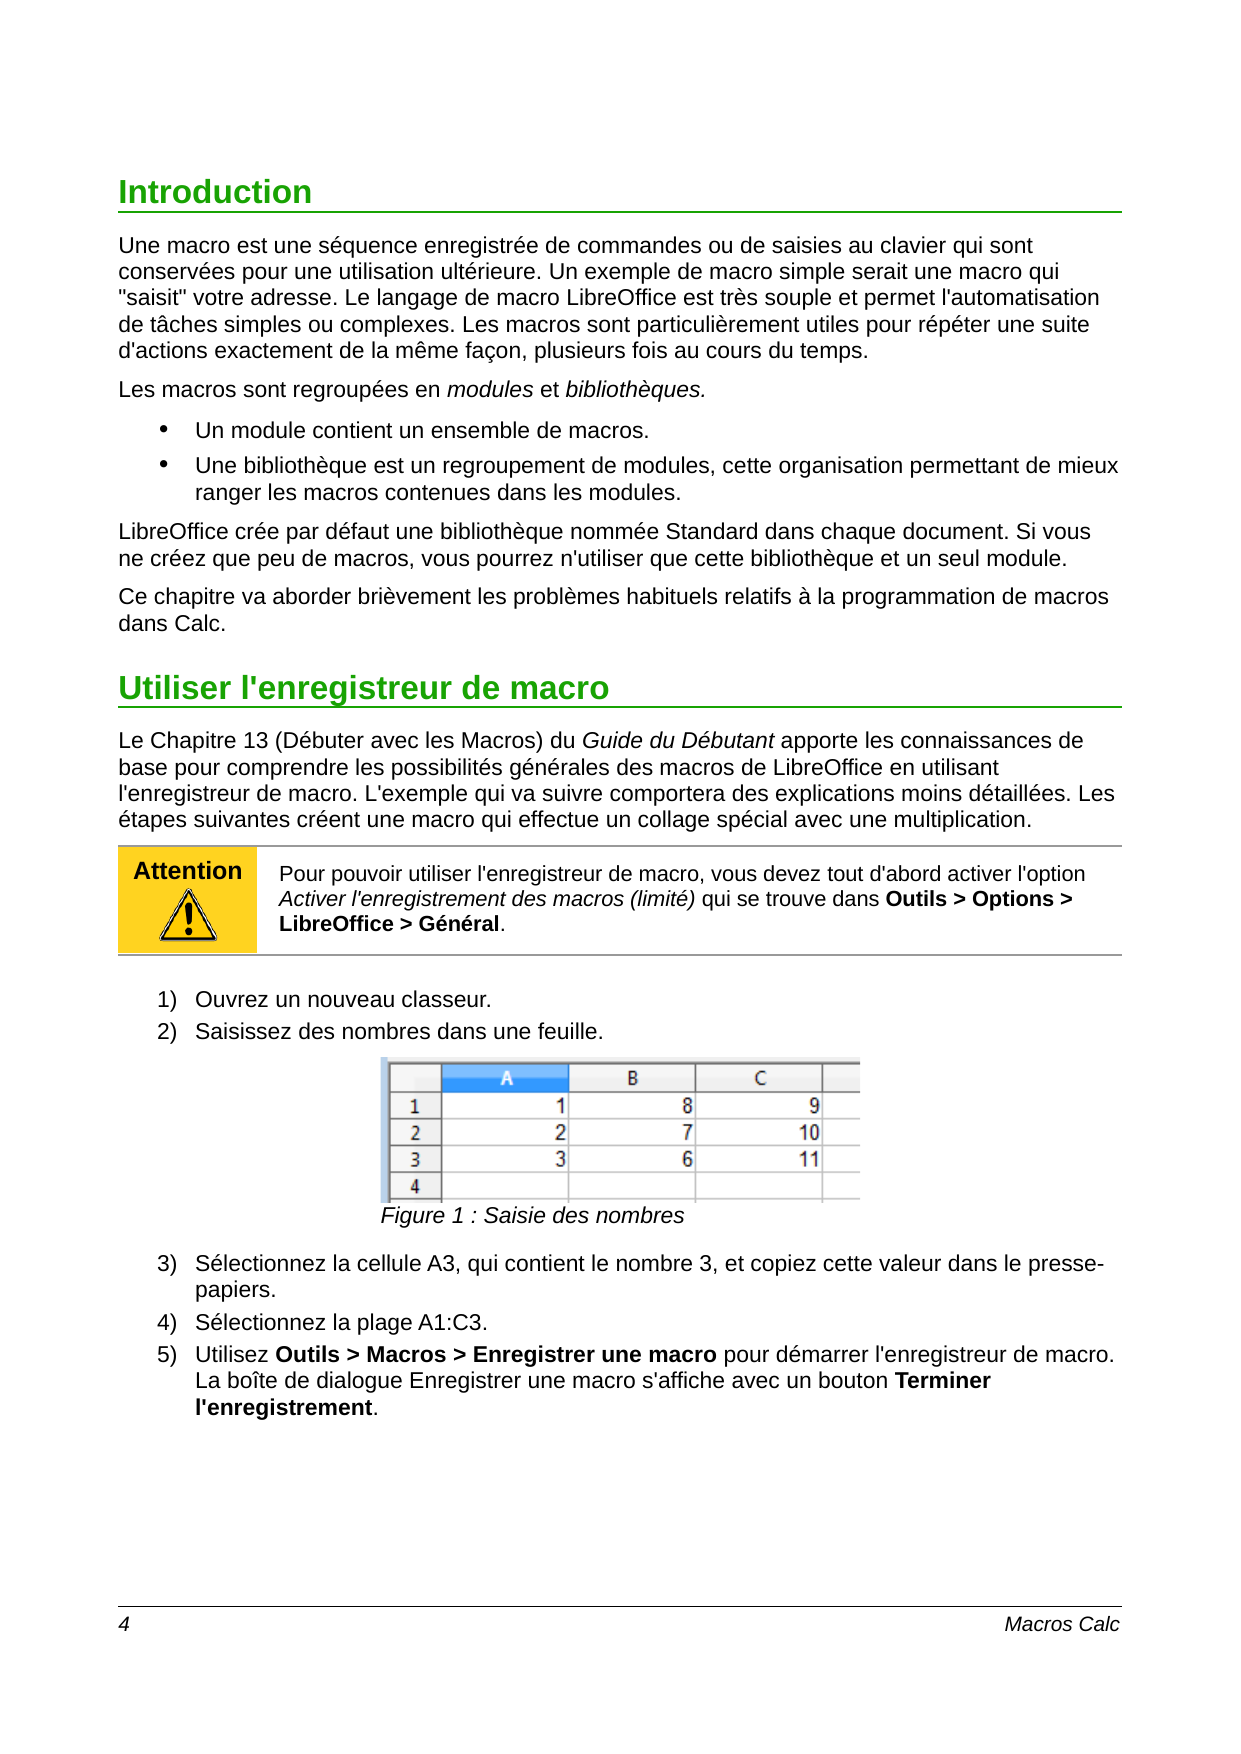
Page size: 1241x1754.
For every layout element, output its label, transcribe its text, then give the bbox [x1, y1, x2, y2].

list Une bibliothèque est un regroupement de modules, cette organisation permettant de mieux ranger les macros contenues dans les modules. [156, 450, 1122, 506]
table_header Attention [118, 847, 257, 953]
text Figure 1 : Saisie des nombres [380, 1203, 860, 1229]
list Utilisez Outils > Macros > Enregistrer une macro pour démarrer l'enregistreur de macro. La boîte de dialogue Enregistrer une macro s'affiche avec un bouton Terminer l'enregistrement. [177, 1341, 1122, 1420]
list Ouvrez un nouveau classeur. [177, 986, 1122, 1012]
list Saisissez des nombres dans une feuille. [177, 1018, 1122, 1044]
picture [155, 885, 220, 945]
text LibreOffice crée par défaut une bibliothèque nommée Standard dans chaque document. Si vous ne créez que peu de macros, vous pourrez n'utiliser que cette bibliothèque et un seul module. [118, 518, 1122, 571]
text Ce chapitre va aborder brièvement les problèmes habituels relatifs à la programmation de macros dans Calc. [118, 583, 1122, 636]
subtitle Introduction [118, 172, 1122, 211]
list Sélectionnez la plage A1:C3. [177, 1308, 1122, 1335]
table_header Pour pouvoir utiliser l'enregistreur de macro, vous devez tout d'abord activer l'option Activer l'enregistrement des macros (limité) qui se trouve dans Outils > Options > LibreOffice > Général. [258, 847, 1122, 953]
text Le Chapitre 13 (Débuter avec les Macros) du Guide du Débutant apporte les connaissances de base pour comprendre les possibilités générales des macros de LibreOffice en utilisant l'enregistreur de macro. L'exemple qui va suivre comportera des explications moins détaillées. Les étapes suivantes créent une macro qui effectue un collage spécial avec une multiplication. [118, 727, 1122, 833]
subtitle Utiliser l'enregistreur de macro [118, 668, 1122, 706]
picture [380, 1057, 861, 1203]
text Une macro est une séquence enregistrée de commandes ou de saisies au clavier qui sont conservées pour une utilisation ultérieure. Un exemple de macro simple serait une macro qui "saisit" votre adresse. Le langage de macro LibreOffice est très souple et permet l'automatisation de tâches simples ou complexes. Les macros sont particulièrement utiles pour répéter une suite d'actions exactement de la même façon, plusieurs fois au cours du temps. [118, 232, 1122, 363]
list Sélectionnez la cellule A3, qui contient le nombre 3, et copiez cette valeur dans le presse-papiers. [177, 1249, 1122, 1302]
list Un module contient un ensemble de macros. [156, 415, 1122, 444]
text Les macros sont regroupées en modules et bibliothèques. [118, 376, 1122, 402]
